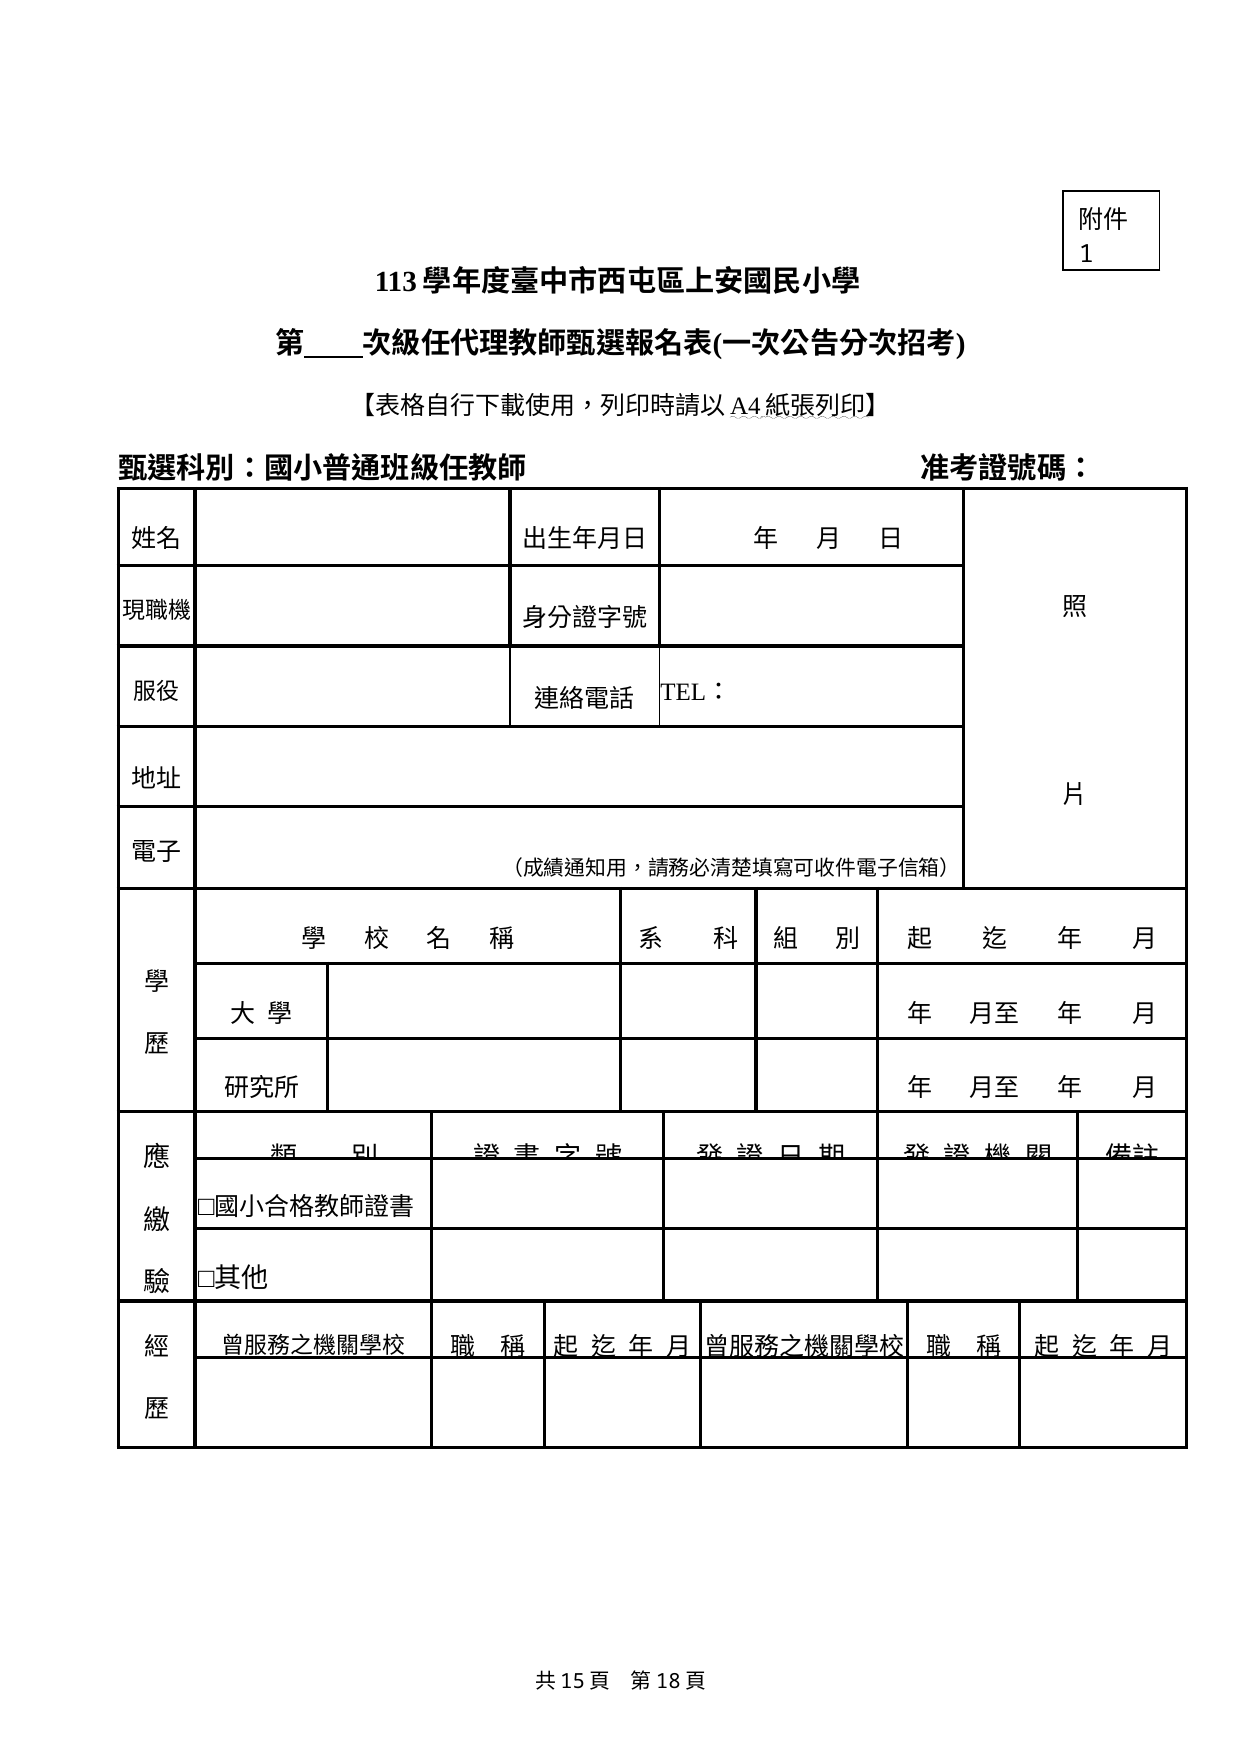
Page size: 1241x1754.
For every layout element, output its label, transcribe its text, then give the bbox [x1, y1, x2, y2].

table_cell 曾服務之機關學校 [702, 1303, 906, 1356]
table_cell 組 別 [758, 890, 876, 962]
table_cell 電子郵件 [120, 808, 193, 887]
table_header 年 月 日 [661, 490, 962, 563]
table_cell 起 迄 年 月 [546, 1303, 699, 1356]
table_cell 應 繳 驗 證 件 [120, 1113, 193, 1299]
table_cell 起 迄 年 月 [1021, 1303, 1185, 1356]
table_cell 發 證 機 關 [879, 1113, 1076, 1157]
text 113學年度臺中市西屯區上安國民小學 [1064, 192, 1159, 269]
table_cell [433, 1230, 620, 1299]
table_cell [329, 1040, 619, 1110]
table_cell □免役 □役畢 □服役中 [197, 648, 509, 725]
table_cell 職 稱 [433, 1303, 543, 1356]
table_cell 大 學 [197, 965, 326, 1037]
table_cell 證 書 字 號 [433, 1113, 662, 1157]
table_header 出生年月日 [512, 490, 658, 563]
table_cell 經 歷 [120, 1303, 193, 1446]
table_cell [758, 965, 876, 1037]
table_cell [620, 1230, 662, 1299]
table_cell 年 月至 年 月 [879, 1040, 1185, 1110]
table_cell 備註 [1079, 1113, 1185, 1157]
table_cell 年 月至 年 月 [879, 965, 1185, 1037]
table_cell [661, 567, 962, 644]
table_cell 類 別 [197, 1113, 430, 1157]
text 【表格自行下載使用，列印時請以A4紙張列印】 [118, 362, 1122, 424]
table_header 姓名 [120, 490, 193, 563]
table_cell [197, 1359, 430, 1446]
table_cell 曾服務之機關學校 [197, 1303, 430, 1356]
table_cell [622, 1040, 754, 1110]
table_header 照 片 [965, 490, 1185, 887]
table_cell [758, 1040, 876, 1110]
text 附件1 [1078, 199, 1144, 262]
table_cell 發 證 日 期 [665, 1113, 876, 1157]
table_cell TEL： 手機： [660, 648, 962, 725]
table_header [197, 490, 508, 563]
table_cell [909, 1359, 1018, 1446]
table_cell □國小合格教師證書 [197, 1160, 430, 1227]
table_cell 地址 [120, 728, 193, 805]
table_cell [433, 1160, 620, 1227]
table_cell [1079, 1160, 1185, 1227]
table_cell [879, 1230, 1076, 1299]
table_cell 身分證字號 [512, 567, 658, 644]
table_cell 學 歷 [120, 890, 193, 1110]
table_cell （成績通知用，請務必清楚填寫可收件電子信箱） [197, 808, 962, 887]
table_cell 起 迄 年 月 [879, 890, 1185, 962]
table_cell [1079, 1230, 1185, 1299]
table_cell [197, 567, 508, 644]
table_cell 連絡電話 [511, 648, 659, 725]
table_cell 現職機關學校 [120, 567, 193, 644]
table_cell [665, 1230, 876, 1299]
table_cell 學 校 名 稱 [197, 890, 619, 962]
table_cell [702, 1359, 906, 1446]
table_cell 服役 情形 [120, 648, 193, 725]
table_cell □其他 [197, 1230, 430, 1299]
table_cell [546, 1359, 699, 1446]
table_cell 研究所 [197, 1040, 326, 1110]
table_cell [433, 1359, 543, 1446]
table_cell [879, 1160, 1076, 1227]
table_cell [197, 728, 962, 805]
text 第 次級任代理教師甄選報名表(一次公告分次招考) [118, 299, 1122, 362]
table_cell [665, 1160, 876, 1227]
table_cell [620, 1160, 662, 1227]
table_cell [622, 965, 754, 1037]
table_cell [329, 965, 619, 1037]
text 甄選科別：國小普通班級任教師 准考證號碼： [118, 424, 1122, 487]
table_cell 職 稱 [909, 1303, 1018, 1356]
text 113學年度臺中市西屯區上安國民小學 [118, 237, 1122, 299]
table_cell 系 科 [622, 890, 754, 962]
table_cell [1021, 1359, 1185, 1446]
